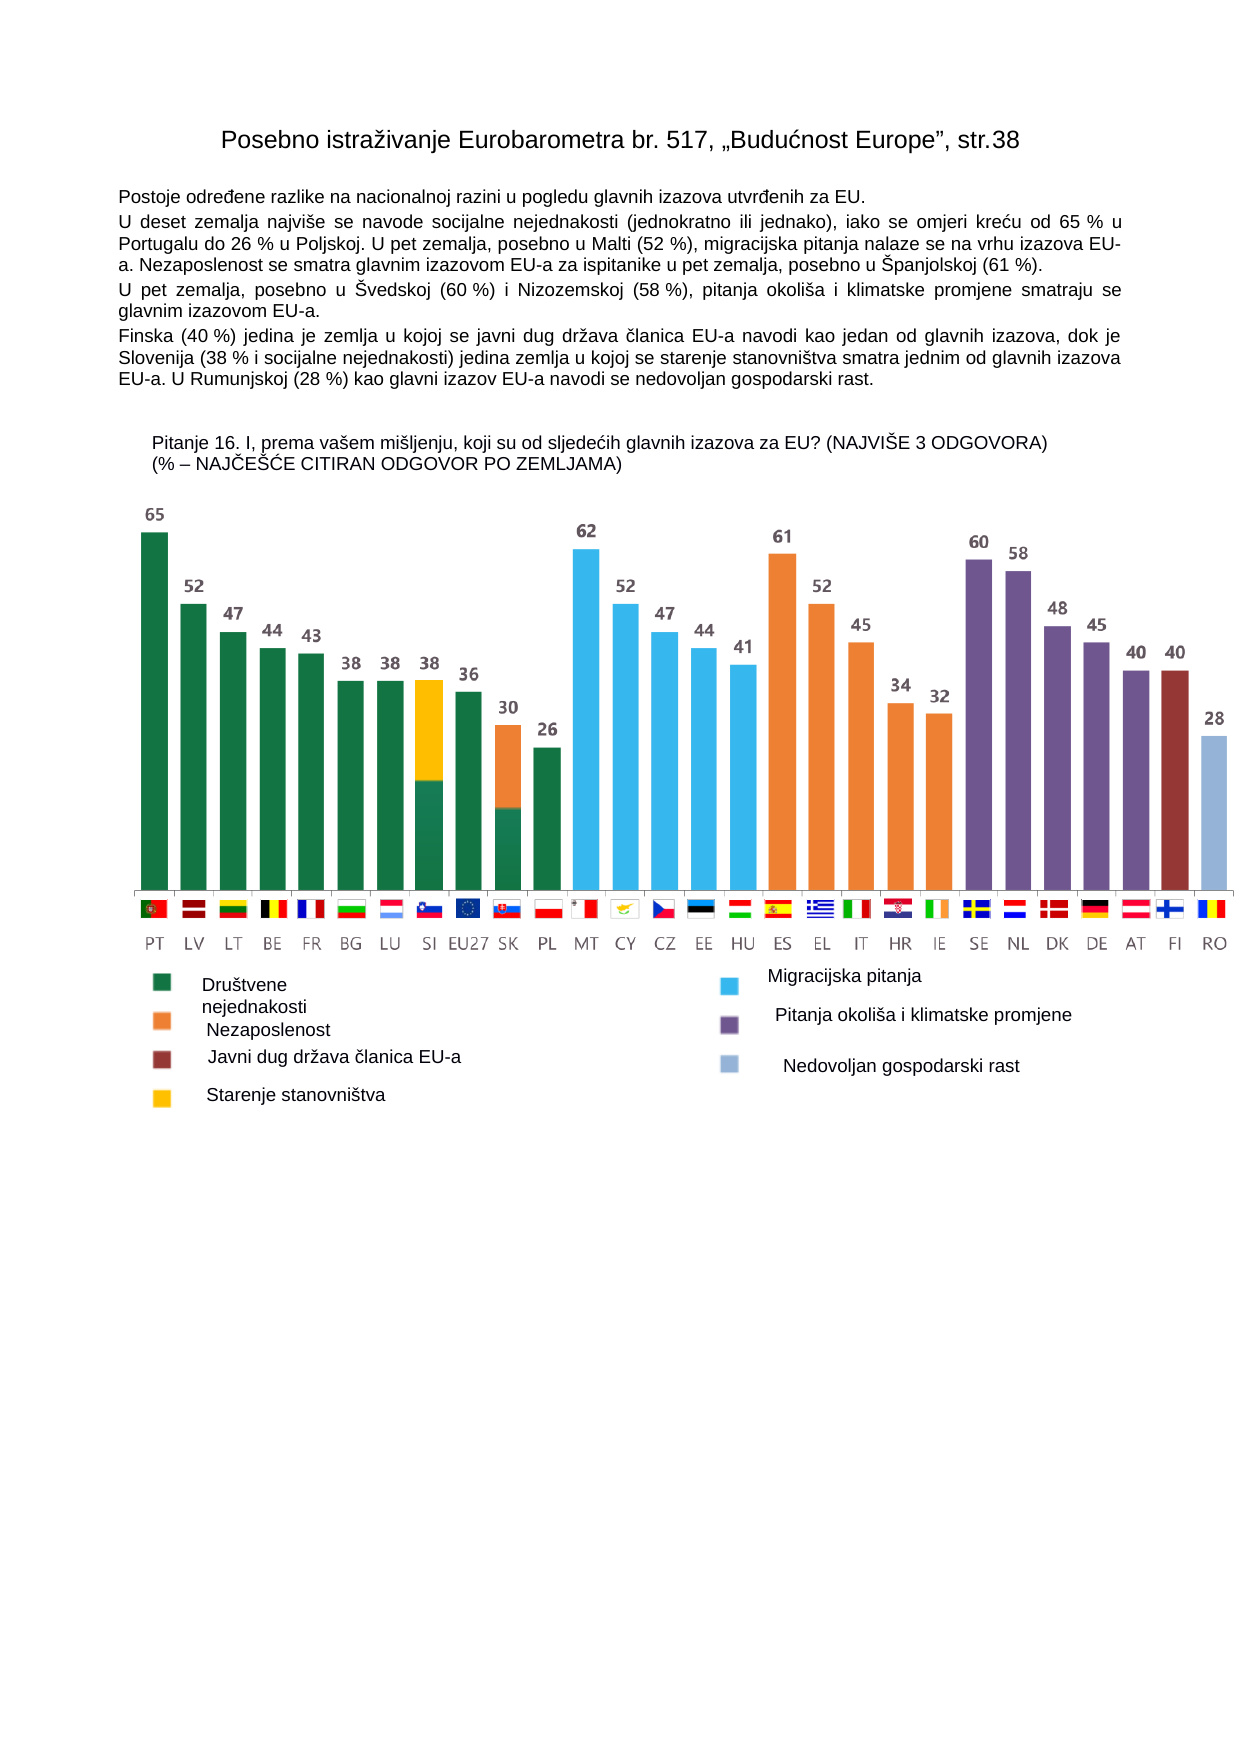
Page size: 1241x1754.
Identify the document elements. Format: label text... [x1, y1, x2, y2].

text Postoje određene razlike na nacionalnoj razini u pogledu glavnih izazova utvrđenih za EU. [118, 186, 1122, 208]
text U deset zemalja najviše se navode socijalne nejednakosti (jednokratno ili jednako), iako se omjeri kreću od 65 % u Portugalu do 26 % u Poljskoj. U pet zemalja, posebno u Malti (52 %), migracijska pitanja nalaze se na vrhu izazova EU-a. Nezaposlenost se smatra glavnim izazovom EU-a za ispitanike u pet zemalja, posebno u Španjolskoj (61 %). [118, 211, 1122, 276]
text U pet zemalja, posebno u Švedskoj (60 %) i Nizozemskoj (58 %), pitanja okoliša i klimatske promjene smatraju se glavnim izazovom EU-a. [118, 279, 1122, 322]
picture [118, 475, 1241, 952]
picture [708, 967, 744, 1079]
text Finska (40 %) jedina je zemlja u kojoj se javni dug država članica EU-a navodi kao jedan od glavnih izazova, dok je Slovenija (38 % i socijalne nejednakosti) jedina zemlja u kojoj se starenje stanovništva smatra jednim od glavnih izazova EU-a. U Rumunjskoj (28 %) kao glavni izazov EU-a navodi se nedovoljan gospodarski rast. [118, 325, 1122, 390]
picture [142, 958, 176, 1119]
